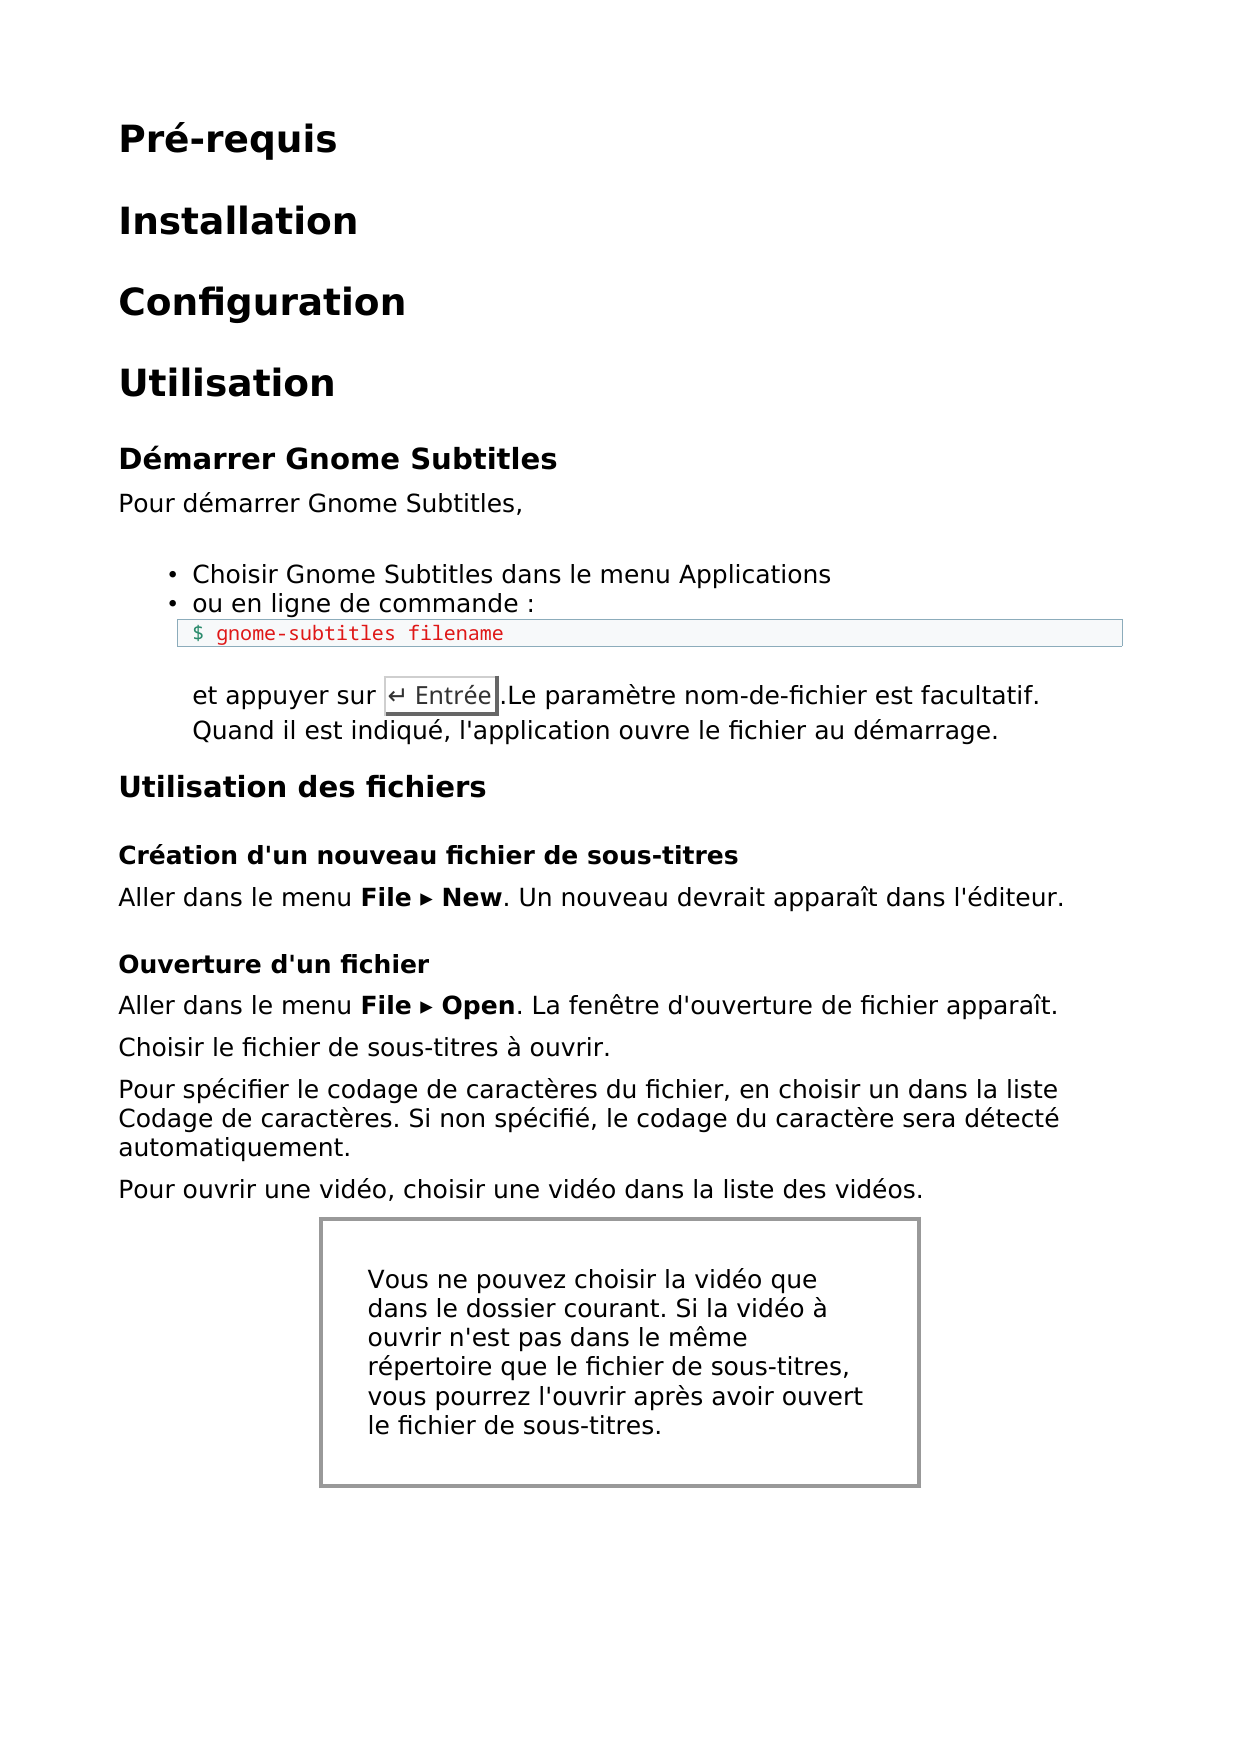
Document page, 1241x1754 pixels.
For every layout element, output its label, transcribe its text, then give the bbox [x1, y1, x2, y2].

text Pour spécifier le codage de caractères du fichier, en choisir un dans la liste Codage de caractères. Si non spécifié, le codage du caractère sera détecté automatiquement. [118, 1075, 1122, 1162]
text Pour ouvrir une vidéo, choisir une vidéo dans la liste des vidéos. [118, 1175, 1122, 1204]
list $ gnome-subtitles filename [178, 620, 1122, 646]
list ou en ligne de commande : [177, 589, 1122, 619]
subtitle Création d'un nouveau fichier de sous-titres [118, 842, 1122, 871]
subtitle Pré-requis [118, 118, 1122, 162]
table_header Vous ne pouvez choisir la vidéo que dans le dossier courant. Si la vidéo à ouvrir n'est pas dans le même répertoire que le fichier de sous-titres, vous pourrez l'ouvrir après avoir ouvert le fichier de sous-titres. [332, 1230, 908, 1475]
text Choisir le fichier de sous-titres à ouvrir. [118, 1033, 1122, 1062]
list et appuyer sur ↵ Entrée.Le paramètre nom-de-fichier est facultatif. Quand il est indiqué, l'application ouvre le fichier au démarrage. [177, 676, 1122, 745]
subtitle Utilisation [118, 362, 1122, 405]
subtitle Ouverture d'un fichier [118, 950, 1122, 979]
text Aller dans le menu File ▸ Open. La fenêtre d'ouverture de fichier apparaît. [118, 992, 1122, 1021]
subtitle Utilisation des fichiers [118, 770, 1122, 804]
subtitle Configuration [118, 280, 1122, 324]
text Aller dans le menu File ▸ New. Un nouveau devrait apparaît dans l'éditeur. [118, 883, 1122, 912]
text Pour démarrer Gnome Subtitles, [118, 489, 1122, 518]
list Choisir Gnome Subtitles dans le menu Applications [177, 560, 1122, 589]
subtitle Installation [118, 199, 1122, 243]
subtitle Démarrer Gnome Subtitles [118, 443, 1122, 477]
